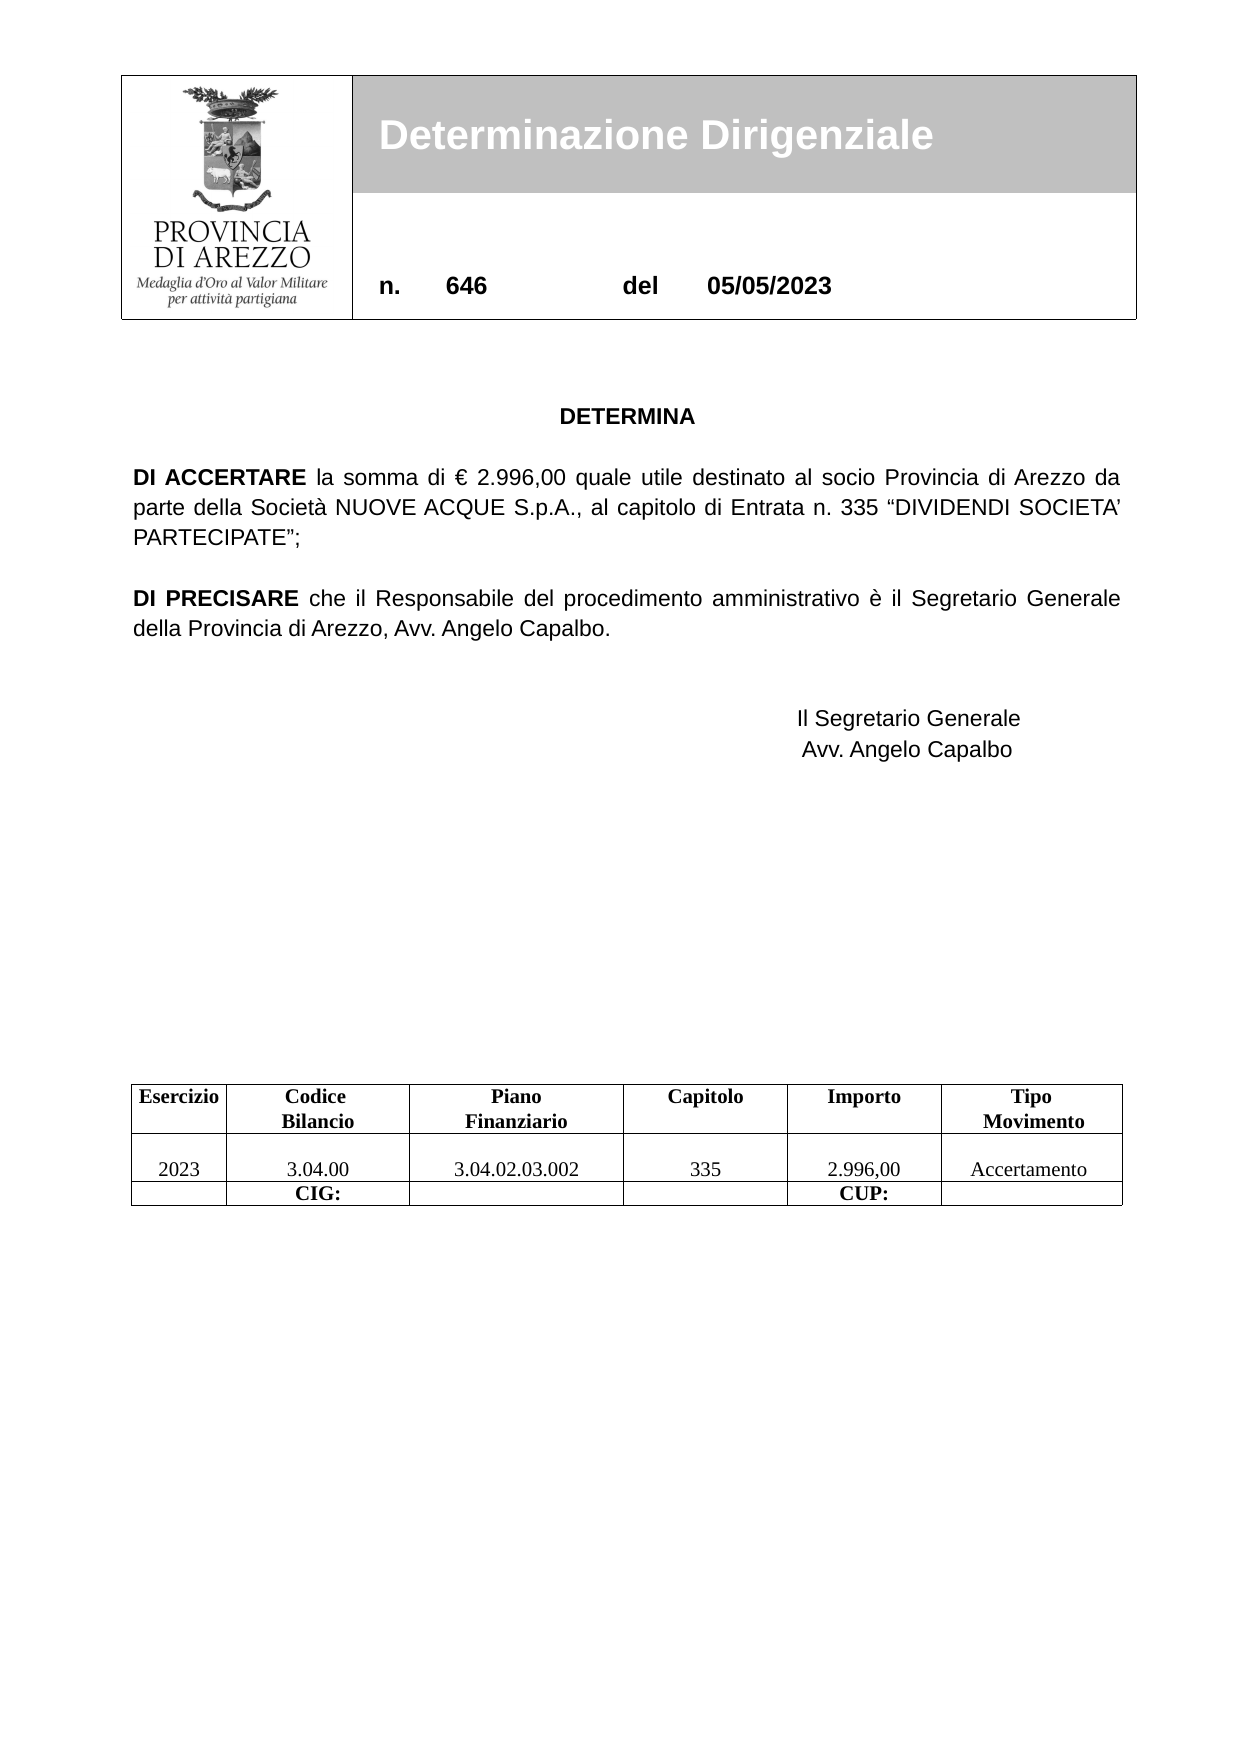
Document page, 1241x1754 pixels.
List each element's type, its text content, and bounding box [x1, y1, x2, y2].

table_cell 3.04.00 [227, 1134, 409, 1181]
text DI ACCERTARE la somma di € 2.996,00 quale utile destinato al socio Provincia di Arezzo da parte della Società NUOVE ACQUE S.p.A., al capitolo di Entrata n. 335 “DIVIDENDI SOCIETA’ PARTECIPATE”; [133, 464, 1122, 550]
table_header Capitolo [624, 1085, 787, 1133]
table_header Tipo Movimento [942, 1085, 1122, 1133]
table_header Esercizio [132, 1085, 226, 1133]
table_cell 3.04.02.03.002 [410, 1134, 623, 1181]
table_cell 335 [624, 1134, 787, 1181]
table_cell 2023 [132, 1134, 226, 1181]
table_cell CUP: [788, 1182, 941, 1205]
text DI PRECISARE che il Responsabile del procedimento amministrativo è il Segretario Generale della Provincia di Arezzo, Avv. Angelo Capalbo. [133, 584, 1122, 641]
table_header Piano Finanziario [410, 1085, 623, 1133]
table_cell [624, 1182, 787, 1205]
text Avv. Angelo Capalbo [797, 736, 1122, 762]
table_cell [132, 1182, 226, 1205]
table_cell [410, 1182, 623, 1205]
table_cell [942, 1182, 1122, 1205]
table_header Importo [788, 1085, 941, 1133]
text DETERMINA [133, 403, 1122, 429]
table_cell CIG: [227, 1182, 409, 1205]
table_cell Accertamento [942, 1134, 1122, 1181]
picture [130, 79, 334, 314]
text Il Segretario Generale [723, 705, 1122, 732]
table_cell 2.996,00 [788, 1134, 941, 1181]
table_header Codice Bilancio [227, 1085, 409, 1133]
